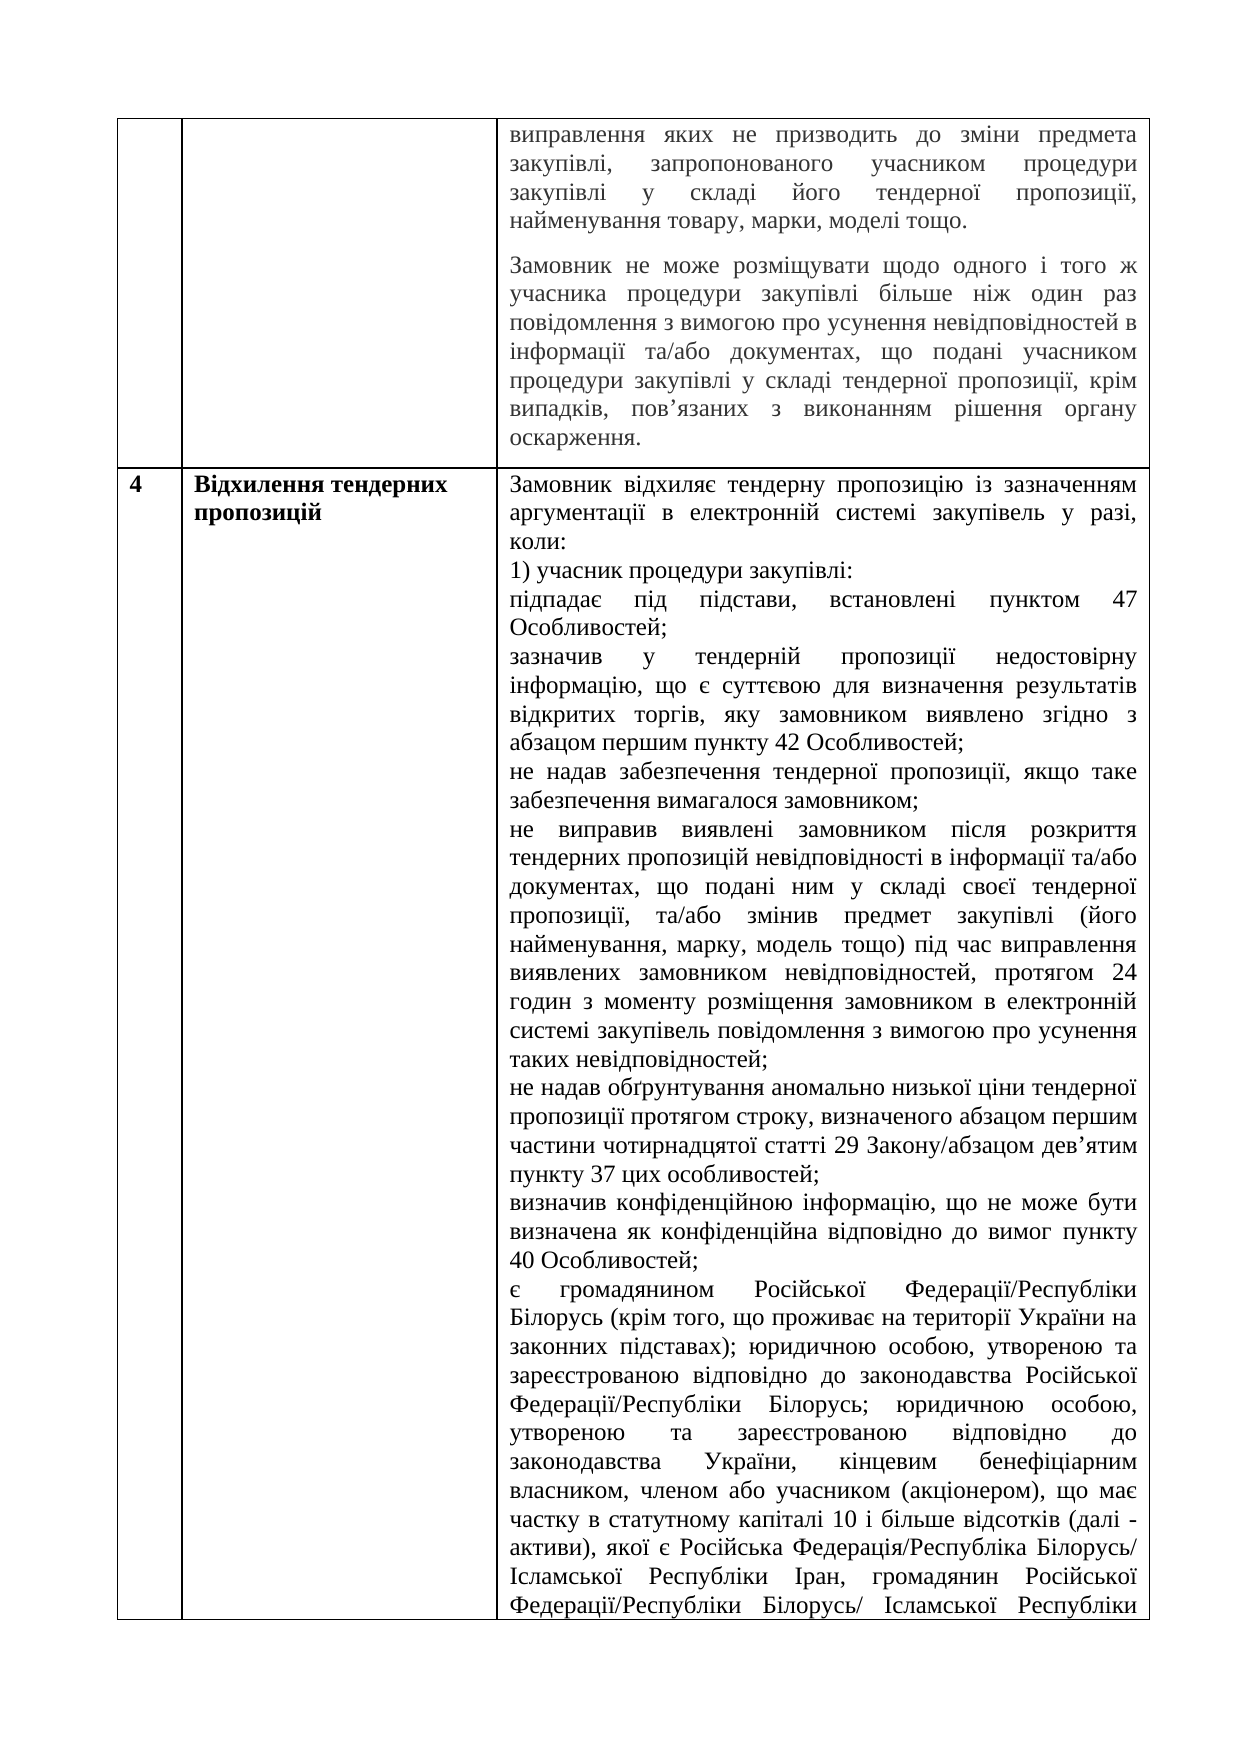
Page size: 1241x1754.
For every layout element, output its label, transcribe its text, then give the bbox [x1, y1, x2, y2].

table_cell [118, 119, 181, 467]
table_cell Відхилення тендерних пропозицій [183, 469, 496, 1619]
table_cell [183, 119, 496, 467]
table_cell виправлення яких не призводить до зміни предмета закупівлі, запропонованого учасником процедури закупівлі у складі його тендерної пропозиції, найменування товару, марки, моделі тощо. Замовник не може розміщувати щодо одного і того ж учасника процедури закупівлі більше ніж один раз повідомлення з вимогою про усунення невідповідностей в інформації та/або документах, що подані учасником процедури закупівлі у складі тендерної пропозиції, крім випадків, пов’язаних з виконанням рішення органу оскарження. [498, 119, 1149, 467]
table_cell 4 [118, 469, 181, 1619]
